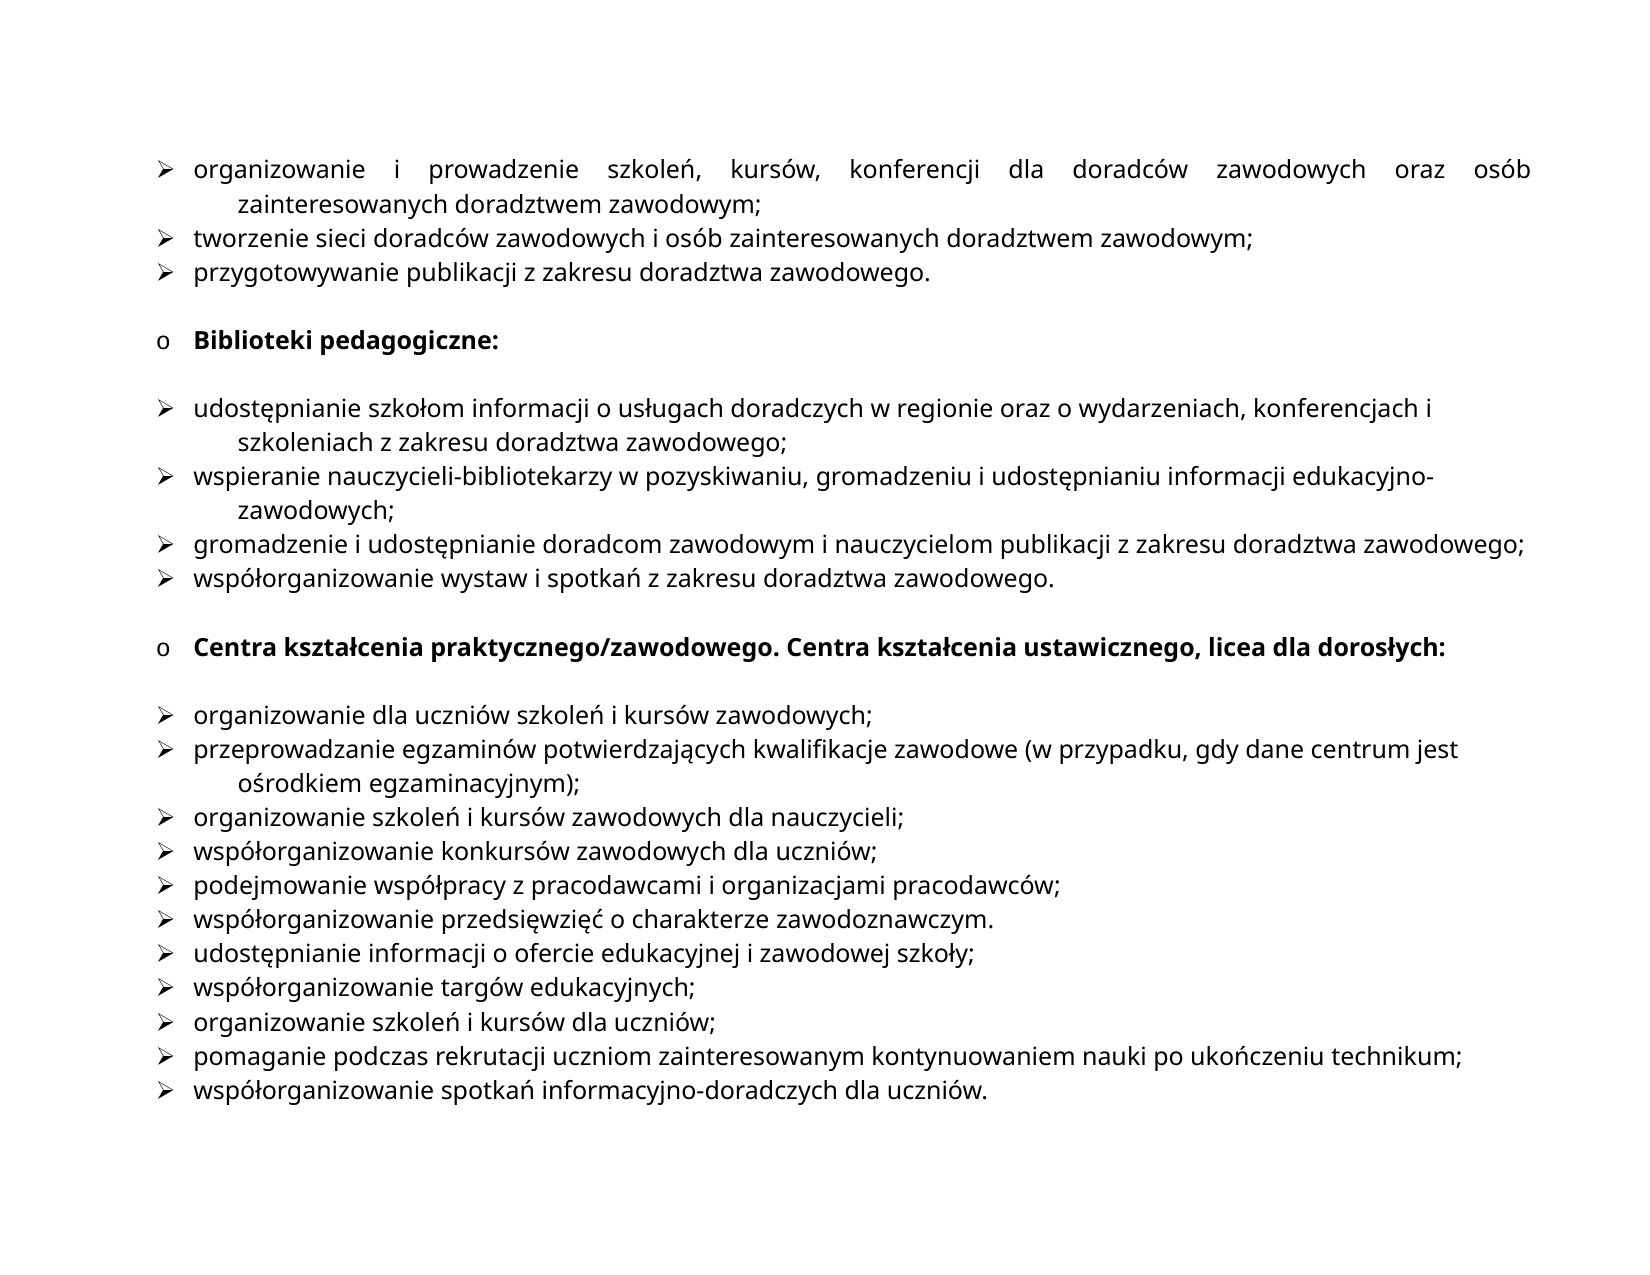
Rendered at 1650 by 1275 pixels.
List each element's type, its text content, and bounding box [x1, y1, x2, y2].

list współorganizowanie przedsięwzięć o charakterze zawodoznawczym. [156, 902, 1532, 936]
list organizowanie i prowadzenie szkoleń, kursów, konferencji dla doradców zawodowych oraz osób zainteresowanych doradztwem zawodowym; [156, 152, 1532, 220]
list współorganizowanie spotkań informacyjno-doradczych dla uczniów. [156, 1072, 1532, 1106]
list współorganizowanie wystaw i spotkań z zakresu doradztwa zawodowego. [156, 561, 1532, 595]
list wspieranie nauczycieli-bibliotekarzy w pozyskiwaniu, gromadzeniu i udostępnianiu informacji edukacyjno-zawodowych; [156, 459, 1532, 527]
list współorganizowanie konkursów zawodowych dla uczniów; [156, 834, 1532, 868]
list organizowanie szkoleń i kursów zawodowych dla nauczycieli; [156, 800, 1532, 834]
list gromadzenie i udostępnianie doradcom zawodowym i nauczycielom publikacji z zakresu doradztwa zawodowego; [156, 527, 1532, 561]
list organizowanie dla uczniów szkoleń i kursów zawodowych; [156, 698, 1532, 732]
list Centra kształcenia praktycznego/zawodowego. Centra kształcenia ustawicznego, licea dla dorosłych: [156, 629, 1532, 663]
list udostępnianie informacji o ofercie edukacyjnej i zawodowej szkoły; [156, 936, 1532, 970]
list pomaganie podczas rekrutacji uczniom zainteresowanym kontynuowaniem nauki po ukończeniu technikum; [156, 1038, 1532, 1072]
list przeprowadzanie egzaminów potwierdzających kwalifikacje zawodowe (w przypadku, gdy dane centrum jest ośrodkiem egzaminacyjnym); [156, 732, 1532, 800]
list organizowanie szkoleń i kursów dla uczniów; [156, 1004, 1532, 1038]
list podejmowanie współpracy z pracodawcami i organizacjami pracodawców; [156, 868, 1532, 902]
list tworzenie sieci doradców zawodowych i osób zainteresowanych doradztwem zawodowym; [156, 220, 1532, 254]
list przygotowywanie publikacji z zakresu doradztwa zawodowego. [156, 254, 1532, 288]
list Biblioteki pedagogiczne: [156, 322, 1532, 357]
list udostępnianie szkołom informacji o usługach doradczych w regionie oraz o wydarzeniach, konferencjach i szkoleniach z zakresu doradztwa zawodowego; [156, 391, 1532, 459]
list współorganizowanie targów edukacyjnych; [156, 970, 1532, 1004]
